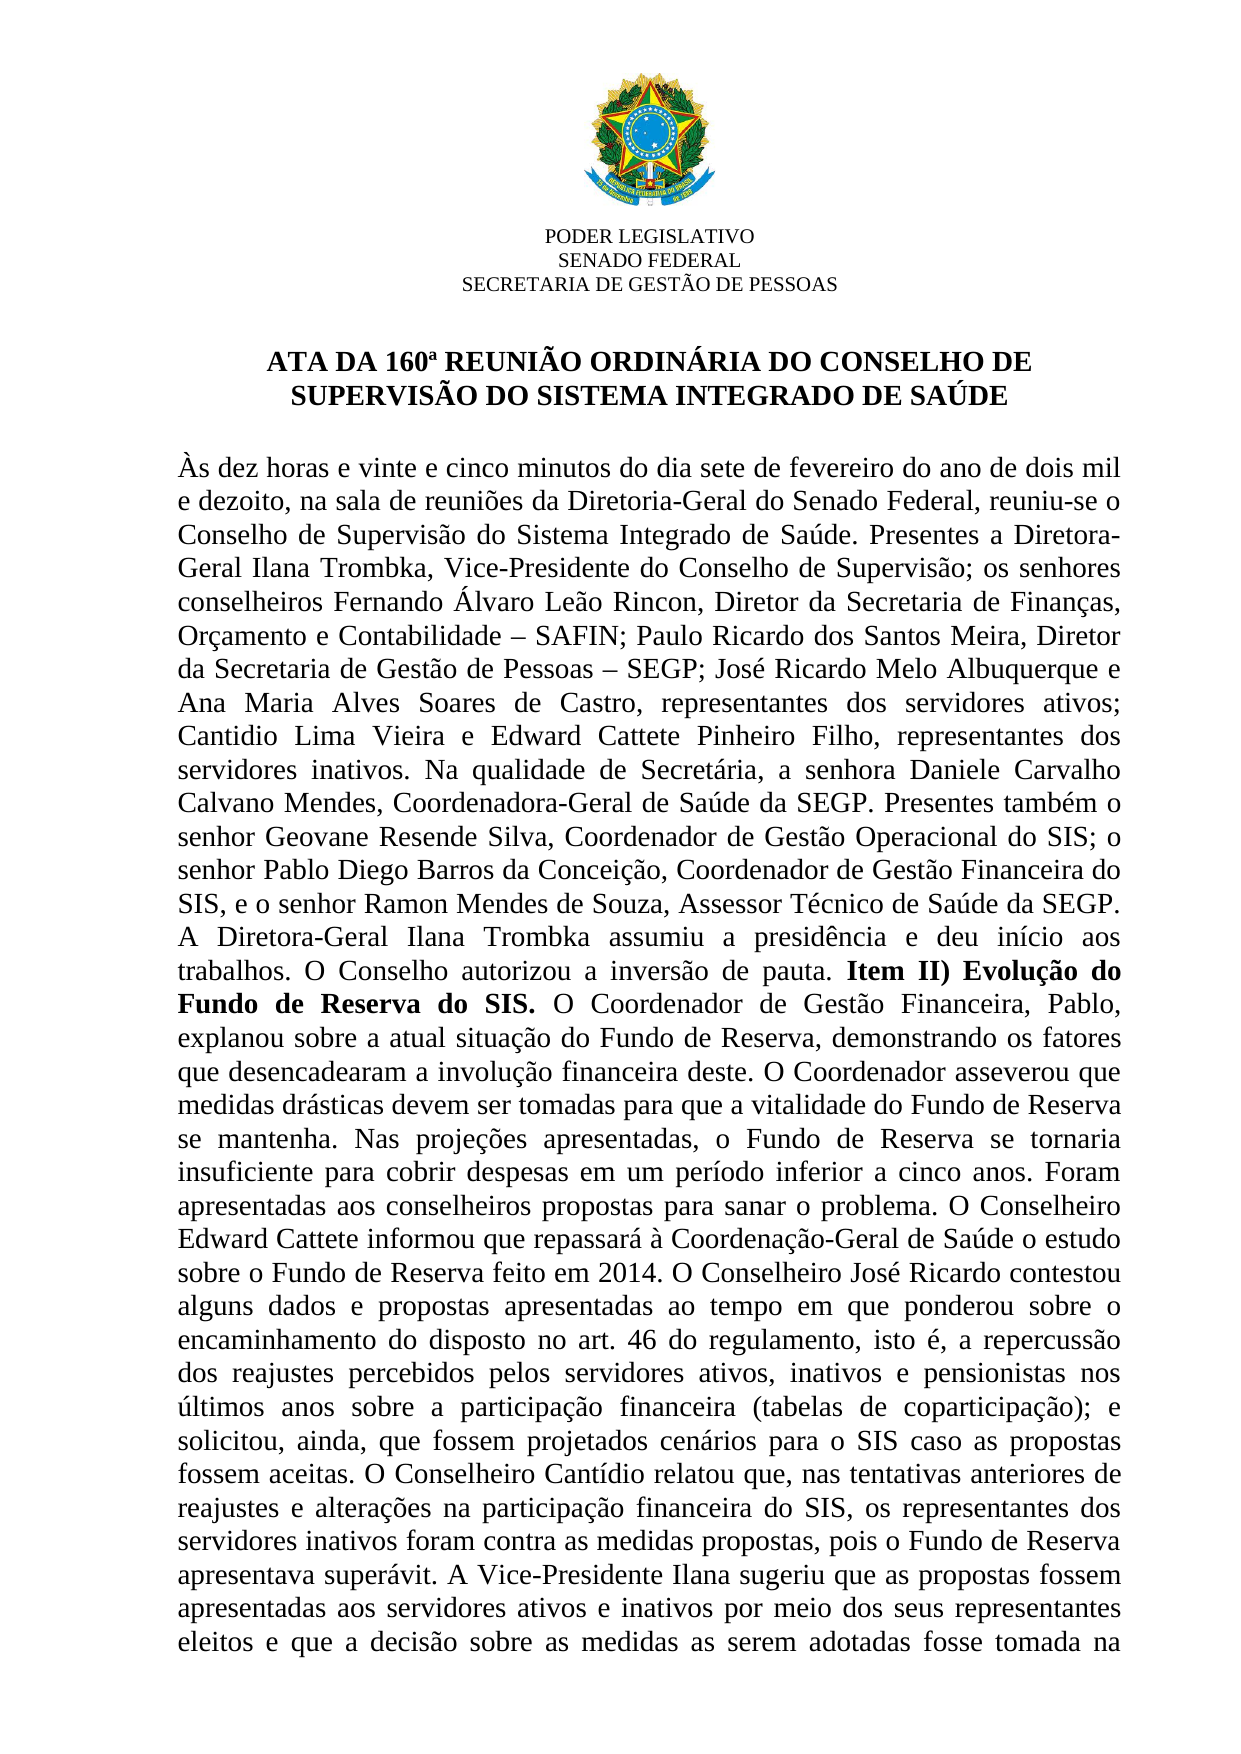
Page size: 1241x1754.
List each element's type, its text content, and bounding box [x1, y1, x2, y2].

text Às dez horas e vinte e cinco minutos do dia sete de fevereiro do ano de dois mil e dezoito, na sala de reuniões da Diretoria-Geral do Senado Federal, reuniu-se o Conselho de Supervisão do Sistema Integrado de Saúde. Presentes a Diretora-Geral Ilana Trombka, Vice-Presidente do Conselho de Supervisão; os senhores conselheiros Fernando Álvaro Leão Rincon, Diretor da Secretaria de Finanças, Orçamento e Contabilidade – SAFIN; Paulo Ricardo dos Santos Meira, Diretor da Secretaria de Gestão de Pessoas – SEGP; José Ricardo Melo Albuquerque e Ana Maria Alves Soares de Castro, representantes dos servidores ativos; Cantidio Lima Vieira e Edward Cattete Pinheiro Filho, representantes dos servidores inativos. Na qualidade de Secretária, a senhora Daniele Carvalho Calvano Mendes, Coordenadora-Geral de Saúde da SEGP. Presentes também o senhor Geovane Resende Silva, Coordenador de Gestão Operacional do SIS; o senhor Pablo Diego Barros da Conceição, Coordenador de Gestão Financeira do SIS, e o senhor Ramon Mendes de Souza, Assessor Técnico de Saúde da SEGP. A Diretora-Geral Ilana Trombka assumiu a presidência e deu início aos trabalhos. O Conselho autorizou a inversão de pauta. Item II) Evolução do Fundo de Reserva do SIS. O Coordenador de Gestão Financeira, Pablo, explanou sobre a atual situação do Fundo de Reserva, demonstrando os fatores que desencadearam a involução financeira deste. O Coordenador asseverou que medidas drásticas devem ser tomadas para que a vitalidade do Fundo de Reserva se mantenha. Nas projeções apresentadas, o Fundo de Reserva se tornaria insuficiente para cobrir despesas em um período inferior a cinco anos. Foram apresentadas aos conselheiros propostas para sanar o problema. O Conselheiro Edward Cattete informou que repassará à Coordenação-Geral de Saúde o estudo sobre o Fundo de Reserva feito em 2014. O Conselheiro José Ricardo contestou alguns dados e propostas apresentadas ao tempo em que ponderou sobre o encaminhamento do disposto no art. 46 do regulamento, isto é, a repercussão dos reajustes percebidos pelos servidores ativos, inativos e pensionistas nos últimos anos sobre a participação financeira (tabelas de coparticipação); e solicitou, ainda, que fossem projetados cenários para o SIS caso as propostas fossem aceitas. O Conselheiro Cantídio relatou que, nas tentativas anteriores de reajustes e alterações na participação financeira do SIS, os representantes dos servidores inativos foram contra as medidas propostas, pois o Fundo de Reserva apresentava superávit. A Vice-Presidente Ilana sugeriu que as propostas fossem apresentadas aos servidores ativos e inativos por meio dos seus representantes eleitos e que a decisão sobre as medidas as serem adotadas fosse tomada na [177, 450, 1122, 1657]
